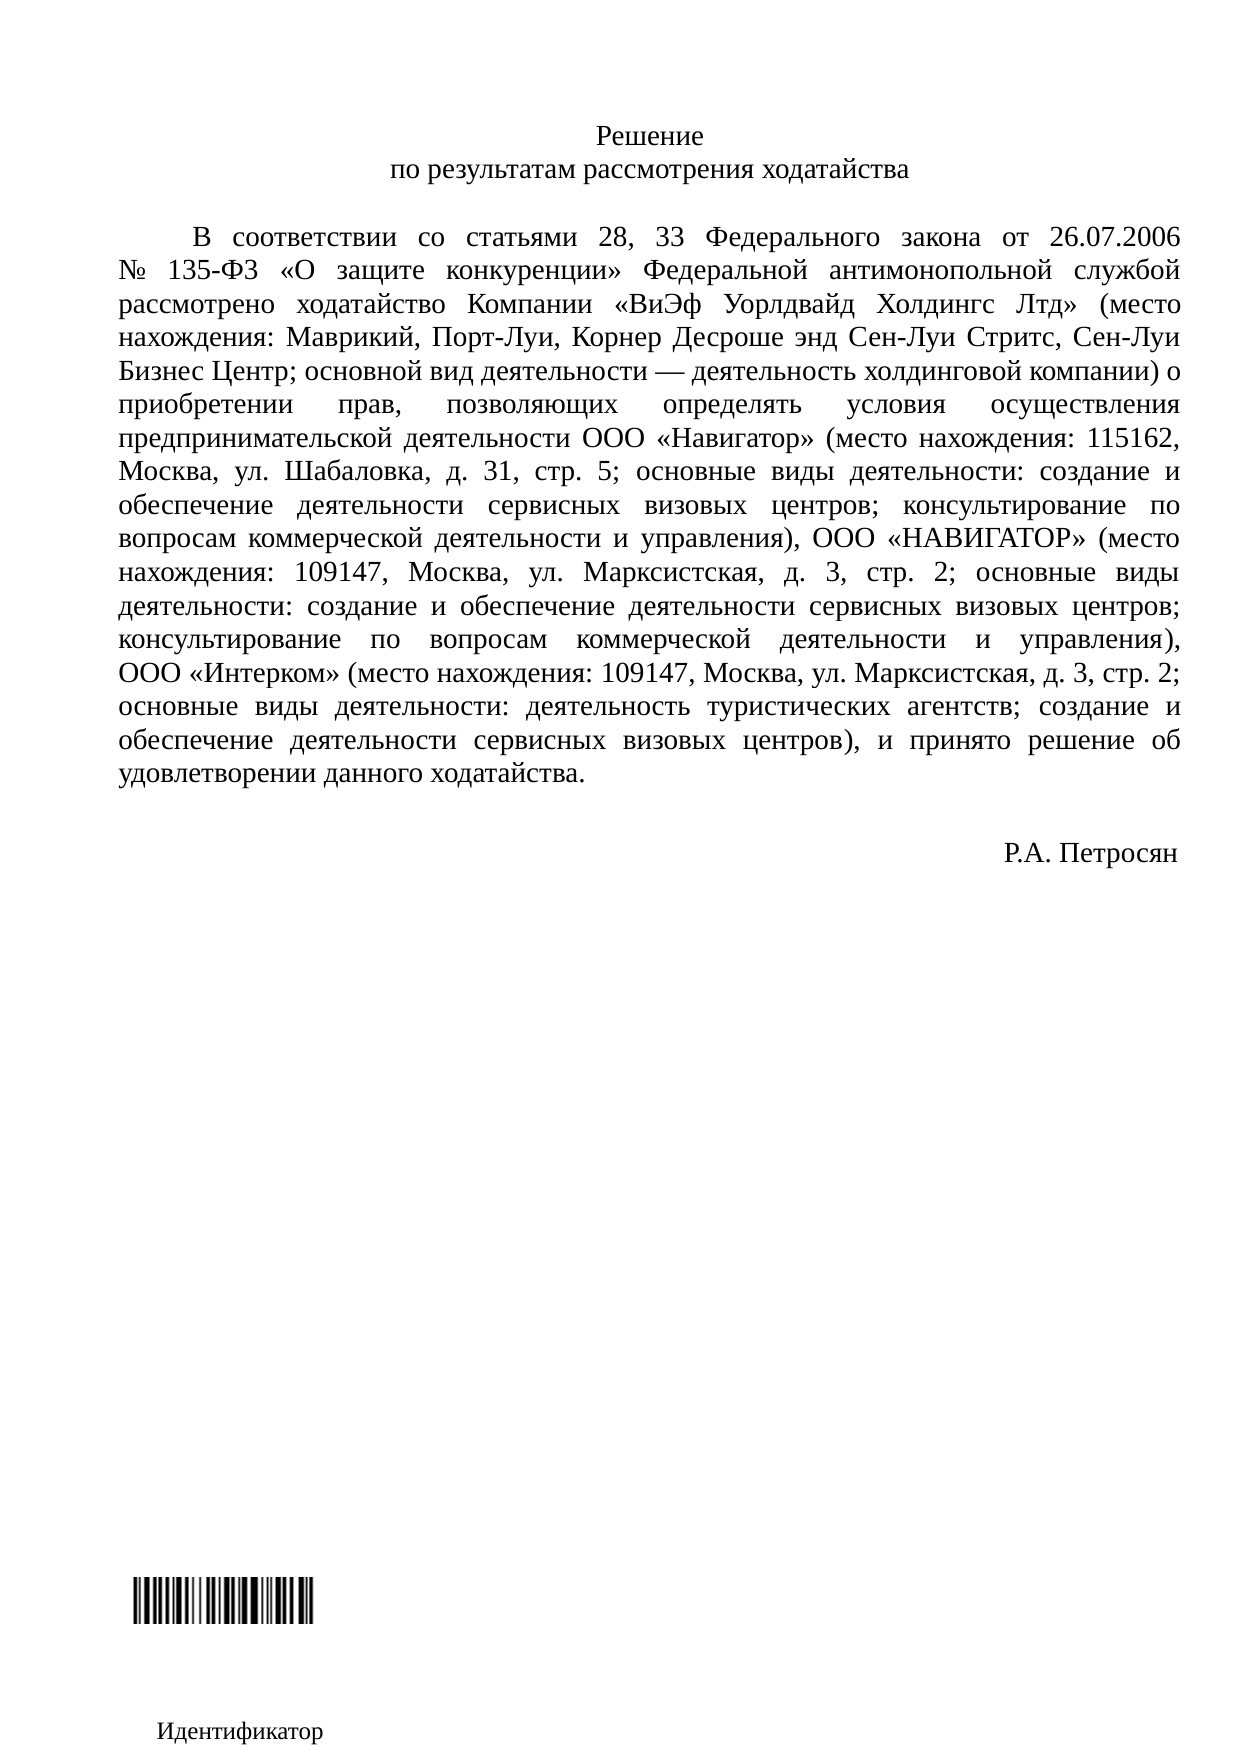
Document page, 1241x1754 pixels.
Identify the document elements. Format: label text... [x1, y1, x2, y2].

text по результатам рассмотрения ходатайства [118, 152, 1181, 185]
text Р.А. Петросян [118, 835, 1181, 868]
text В соответствии со статьями 28, 33 Федерального закона от 26.07.2006 № 135-Ф3 «О защите конкуренции» Федеральной антимонопольной службой рассмотрено ходатайство Компании «ВиЭф Уорлдвайд Холдингс Лтд» (место нахождения: Маврикий, Порт-Луи, Корнер Десроше энд Сен-Луи Стритс, Сен-Луи Бизнес Центр; основной вид деятельности — деятельность холдинговой компании) о приобретении прав, позволяющих определять условия осуществления предпринимательской деятельности ООО «Навигатор» (место нахождения: 115162, Москва, ул. Шабаловка, д. 31, стр. 5; основные виды деятельности: создание и обеспечение деятельности сервисных визовых центров; консультирование по вопросам коммерческой деятельности и управления), ООО «НАВИГАТОР» (место нахождения: 109147, Москва, ул. Марксистская, д. 3, стр. 2; основные виды деятельности: создание и обеспечение деятельности сервисных визовых центров; консультирование по вопросам коммерческой деятельности и управления), ООО «Интерком» (место нахождения: 109147, Москва, ул. Марксистская, д. 3, стр. 2; основные виды деятельности: деятельность туристических агентств; создание и обеспечение деятельности сервисных визовых центров), и принято решение об удовлетворении данного ходатайства. [118, 219, 1181, 789]
text Решение [118, 118, 1181, 152]
picture [118, 1577, 331, 1624]
